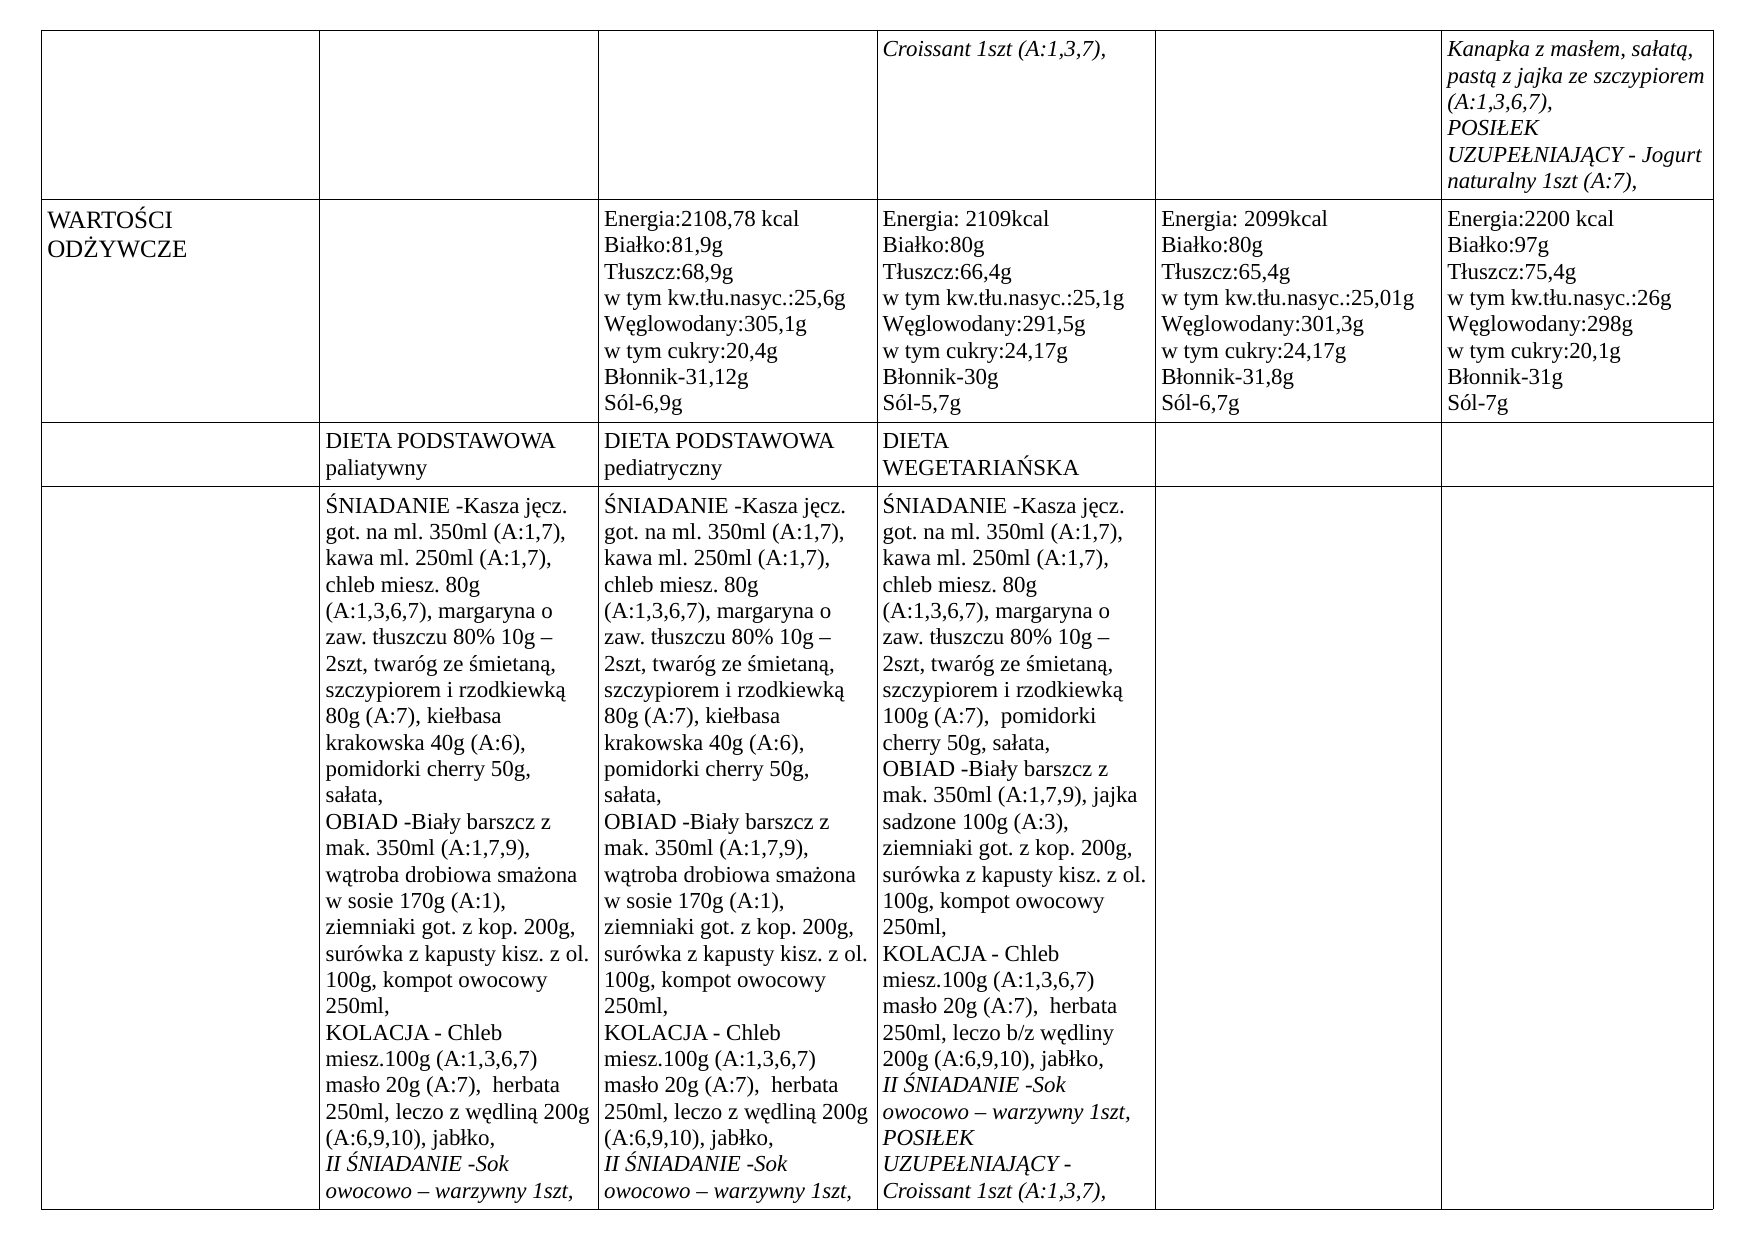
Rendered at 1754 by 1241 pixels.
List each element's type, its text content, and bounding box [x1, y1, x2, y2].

table_cell - Kanapka z masłem, sałatą, pastą z jajka ze szczypiorem (A:1,3,6,7), POSIŁEK UZUPEŁNIAJĄCY - Jogurt naturalny 1szt (A:7), [1442, 31, 1713, 199]
table_cell DIETA PODSTAWOWA pediatryczny [599, 423, 877, 486]
table_cell WARTOŚCI ODŻYWCZE [42, 200, 319, 422]
table_cell [1156, 423, 1441, 486]
table_cell [1442, 423, 1713, 486]
table_cell [1156, 31, 1441, 199]
table_cell Energia: 2099kcal Białko:80g Tłuszcz:65,4g w tym kw.tłu.nasyc.:25,01g Węglowodany:301,3g w tym cukry:24,17g Błonnik-31,8g Sól-6,7g [1156, 200, 1441, 422]
table_cell - Croissant 1szt (A:1,3,7), [878, 31, 1155, 199]
table_cell ŚNIADANIE -Kasza jęcz. got. na ml. 350ml (A:1,7), kawa ml. 250ml (A:1,7), chleb miesz. 80g (A:1,3,6,7), margaryna o zaw. tłuszczu 80% 10g – 2szt, twaróg ze śmietaną, szczypiorem i rzodkiewką 80g (A:7), kiełbasa krakowska 40g (A:6), pomidorki cherry 50g, sałata, OBIAD -Biały barszcz z mak. 350ml (A:1,7,9), wątroba drobiowa smażona w sosie 170g (A:1), ziemniaki got. z kop. 200g, surówka z kapusty kisz. z ol. 100g, kompot owocowy 250ml, KOLACJA - Chleb miesz.100g (A:1,3,6,7) masło 20g (A:7), herbata 250ml, leczo z wędliną 200g (A:6,9,10), jabłko, II ŚNIADANIE -Sok owocowo – warzywny 1szt, [320, 487, 598, 1209]
table_cell DIETA PODSTAWOWA paliatywny [320, 423, 598, 486]
table_cell [42, 487, 319, 1209]
table_cell Energia:2200 kcal Białko:97g Tłuszcz:75,4g w tym kw.tłu.nasyc.:26g Węglowodany:298g w tym cukry:20,1g Błonnik-31g Sól-7g [1442, 200, 1713, 422]
table_cell [320, 31, 598, 199]
table_cell DIETA WEGETARIAŃSKA [878, 423, 1155, 486]
table_cell Energia:2108,78 kcal Białko:81,9g Tłuszcz:68,9g w tym kw.tłu.nasyc.:25,6g Węglowodany:305,1g w tym cukry:20,4g Błonnik-31,12g Sól-6,9g [599, 200, 877, 422]
table_cell ŚNIADANIE -Kasza jęcz. got. na ml. 350ml (A:1,7), kawa ml. 250ml (A:1,7), chleb miesz. 80g (A:1,3,6,7), margaryna o zaw. tłuszczu 80% 10g – 2szt, twaróg ze śmietaną, szczypiorem i rzodkiewką 80g (A:7), kiełbasa krakowska 40g (A:6), pomidorki cherry 50g, sałata, OBIAD -Biały barszcz z mak. 350ml (A:1,7,9), wątroba drobiowa smażona w sosie 170g (A:1), ziemniaki got. z kop. 200g, surówka z kapusty kisz. z ol. 100g, kompot owocowy 250ml, KOLACJA - Chleb miesz.100g (A:1,3,6,7) masło 20g (A:7), herbata 250ml, leczo z wędliną 200g (A:6,9,10), jabłko, II ŚNIADANIE -Sok owocowo – warzywny 1szt, [599, 487, 877, 1209]
table_cell [1156, 487, 1441, 1209]
table_cell [1442, 487, 1713, 1209]
table_cell [42, 31, 319, 199]
table_cell [42, 423, 319, 486]
table_cell [320, 200, 598, 422]
table_cell [599, 31, 877, 199]
table_cell Energia: 2109kcal Białko:80g Tłuszcz:66,4g w tym kw.tłu.nasyc.:25,1g Węglowodany:291,5g w tym cukry:24,17g Błonnik-30g Sól-5,7g [878, 200, 1155, 422]
table_cell ŚNIADANIE -Kasza jęcz. got. na ml. 350ml (A:1,7), kawa ml. 250ml (A:1,7), chleb miesz. 80g (A:1,3,6,7), margaryna o zaw. tłuszczu 80% 10g – 2szt, twaróg ze śmietaną, szczypiorem i rzodkiewką 100g (A:7), pomidorki cherry 50g, sałata, OBIAD -Biały barszcz z mak. 350ml (A:1,7,9), jajka sadzone 100g (A:3), ziemniaki got. z kop. 200g, surówka z kapusty kisz. z ol. 100g, kompot owocowy 250ml, KOLACJA - Chleb miesz.100g (A:1,3,6,7) masło 20g (A:7), herbata 250ml, leczo b/z wędliny 200g (A:6,9,10), jabłko, II ŚNIADANIE -Sok owocowo – warzywny 1szt, POSIŁEK UZUPEŁNIAJĄCY - Croissant 1szt (A:1,3,7), [878, 487, 1155, 1209]
